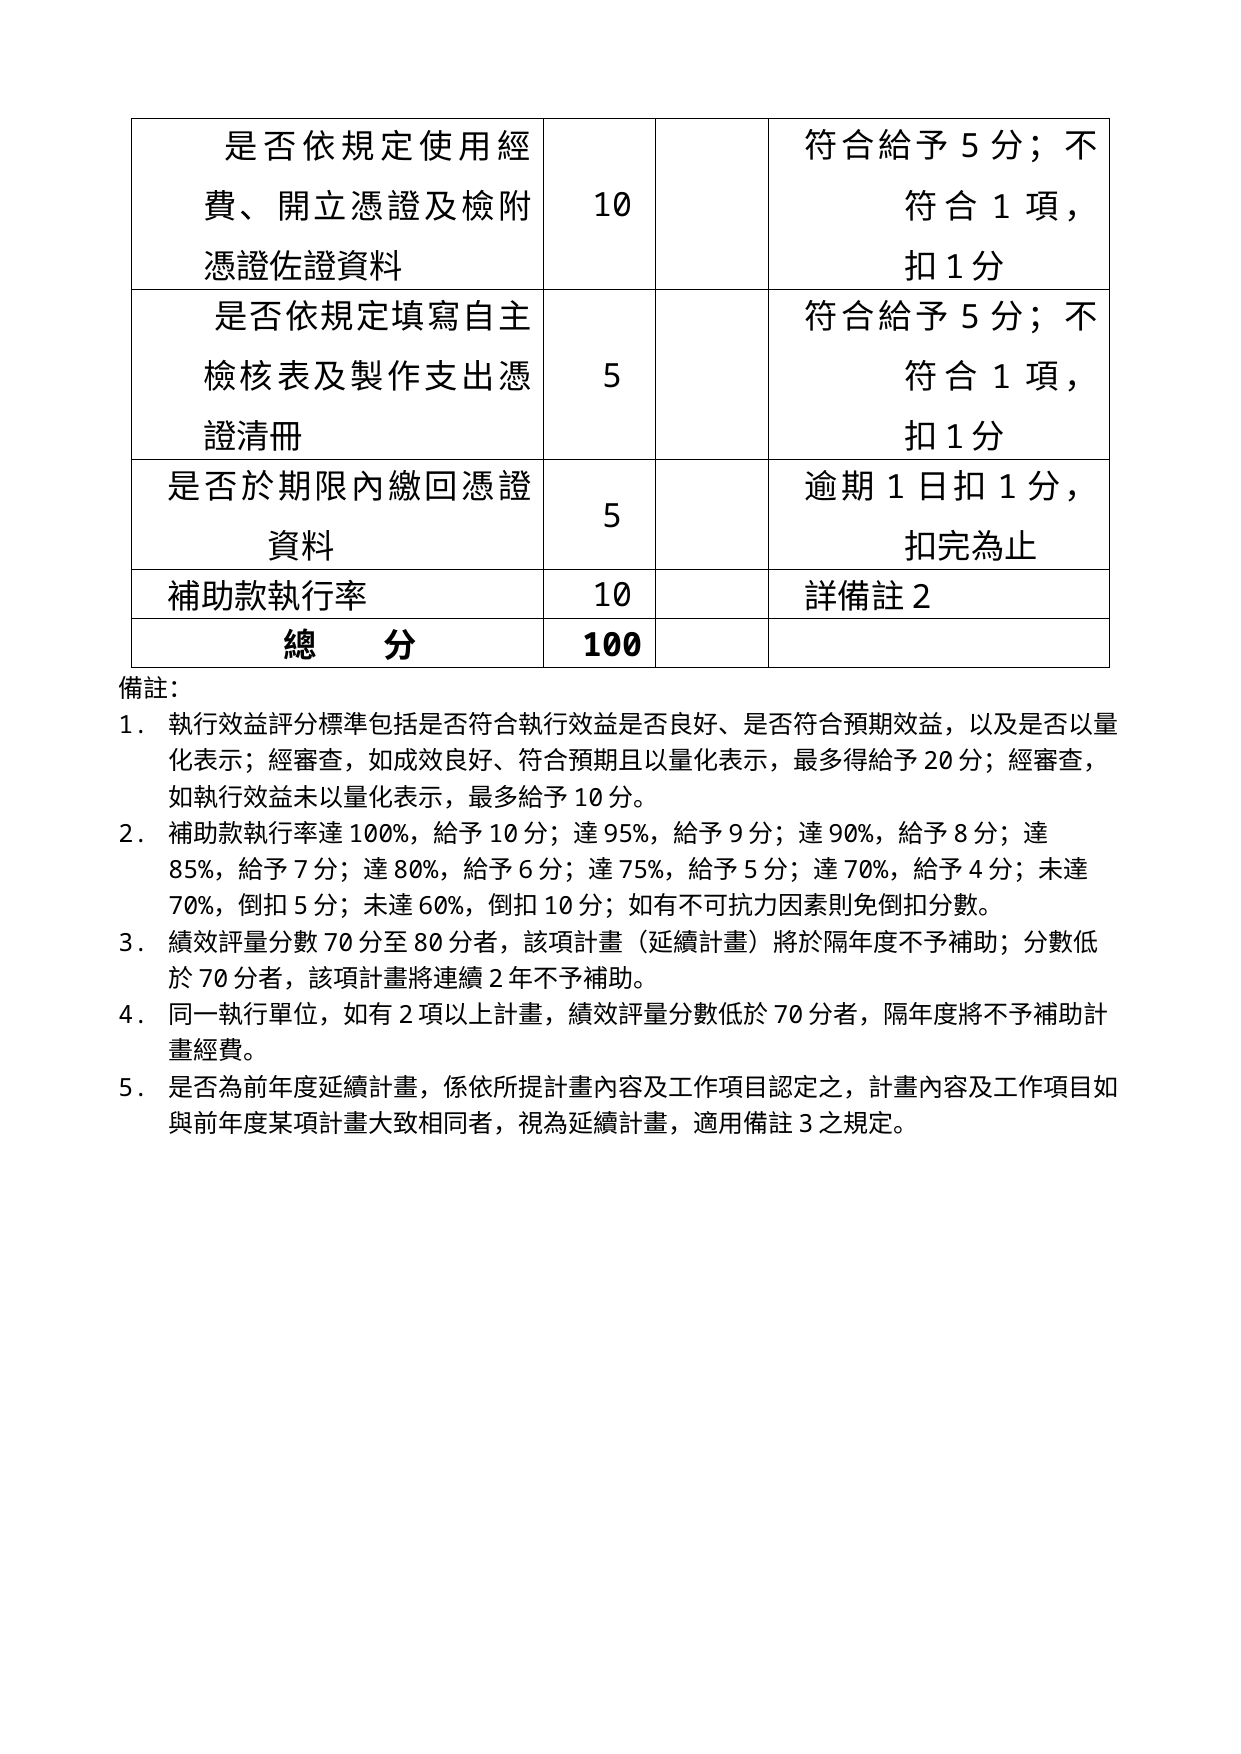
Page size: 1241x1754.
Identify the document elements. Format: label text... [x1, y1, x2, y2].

table_cell 逾期1日扣1分，扣完為止 [769, 460, 1109, 568]
table_cell 是否依規定使用經費、開立憑證及檢附憑證佐證資料 [132, 119, 543, 288]
table_cell 是否依規定填寫自主檢核表及製作支出憑證清冊 [132, 290, 543, 459]
table_cell 10 [544, 570, 655, 618]
list 同一執行單位，如有2項以上計畫，績效評量分數低於70分者，隔年度將不予補助計畫經費。 [118, 994, 1122, 1067]
list 績效評量分數70分至80分者，該項計畫（延續計畫）將於隔年度不予補助；分數低於70分者，該項計畫將連續2年不予補助。 [118, 922, 1122, 994]
table_cell 100 [544, 619, 655, 667]
table_cell 是否於期限內繳回憑證資料 [132, 460, 543, 568]
table_cell 補助款執行率 [132, 570, 543, 618]
table_cell 符合給予5分；不符合1項，扣1分 [769, 290, 1109, 459]
table_cell 5 [544, 460, 655, 568]
table_cell [656, 119, 768, 288]
table_cell 詳備註2 [769, 570, 1109, 618]
table_cell [656, 570, 768, 618]
table_cell [656, 460, 768, 568]
table_cell 5 [544, 290, 655, 459]
table_cell [656, 290, 768, 459]
text 備註： [118, 668, 1122, 704]
table_cell 10 [544, 119, 655, 288]
table_cell [769, 619, 1109, 667]
table_cell 符合給予5分；不符合1項，扣1分 [769, 119, 1109, 288]
list 執行效益評分標準包括是否符合執行效益是否良好、是否符合預期效益，以及是否以量化表示；經審查，如成效良好、符合預期且以量化表示，最多得給予20分；經審查，如執行效益未以量化表示，最多給予10分。 [118, 704, 1122, 813]
list 補助款執行率達100%，給予10分；達95%，給予9分；達90%，給予8分；達85%，給予7分；達80%，給予6分；達75%，給予5分；達70%，給予4分；未達70%，倒扣5分；未達60%，倒扣10分；如有不可抗力因素則免倒扣分數。 [118, 813, 1122, 922]
table_cell 總 分 [132, 619, 543, 667]
table_cell [656, 619, 768, 667]
list 是否為前年度延續計畫，係依所提計畫內容及工作項目認定之，計畫內容及工作項目如與前年度某項計畫大致相同者，視為延續計畫，適用備註3之規定。 [118, 1067, 1122, 1139]
